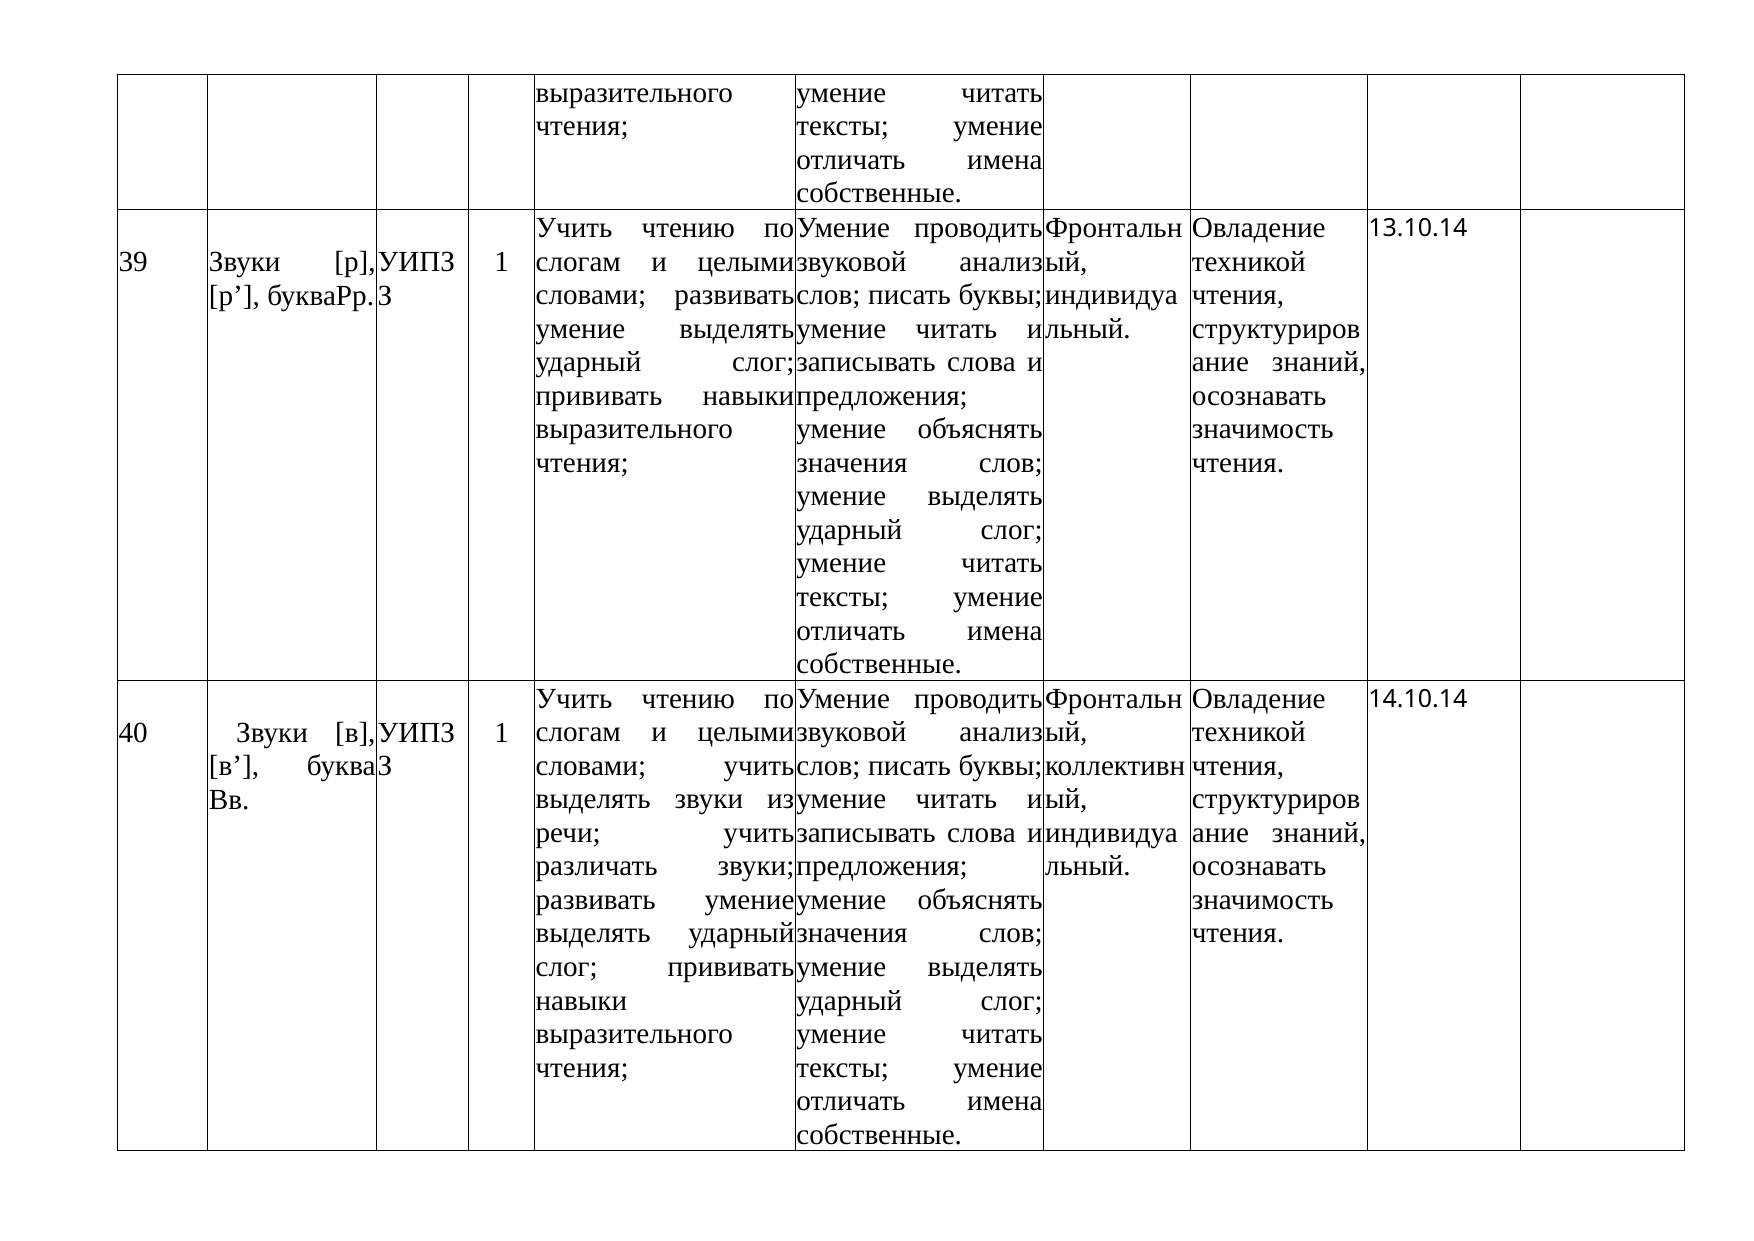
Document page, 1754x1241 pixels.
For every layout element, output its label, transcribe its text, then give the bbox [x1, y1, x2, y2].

table_cell [208, 75, 376, 209]
table_cell Звуки [в], [в’], буква Вв. [208, 681, 376, 1150]
table_cell Овладение техникой чтения, структурирование знаний, осознавать значимость чтения. [1191, 210, 1367, 680]
table_cell Умение проводить звуковой анализ слов; писать буквы; умение читать и записывать слова и предложения; умение объяснять значения слов; умение выделять ударный слог; умение читать тексты; умение отличать имена собственные. [796, 210, 1043, 680]
table_cell [377, 75, 468, 209]
table_cell 14.10.14 [1368, 681, 1520, 1150]
table_cell 1 [469, 681, 534, 1150]
table_cell 13.10.14 [1368, 210, 1520, 680]
table_cell умение читать тексты; умение отличать имена собственные. [796, 75, 1043, 209]
table_cell УИПЗЗ [377, 681, 468, 1150]
table_cell Звуки [р],[р’], букваРр. [208, 210, 376, 680]
table_cell [469, 75, 534, 209]
table_cell Умение проводить звуковой анализ слов; писать буквы; умение читать и записывать слова и предложения; умение объяснять значения слов; умение выделять ударный слог; умение читать тексты; умение отличать имена собственные. [796, 681, 1043, 1150]
table_cell [1521, 75, 1684, 209]
table_cell Учить чтению по слогам и целыми словами; учить выделять звуки из речи; учить различать звуки; развивать умение выделять ударный слог; прививать навыки выразительного чтения; [535, 681, 795, 1150]
table_cell [1368, 75, 1520, 209]
table_cell УИПЗЗ [377, 210, 468, 680]
table_cell 40 [118, 681, 207, 1150]
table_cell Фронтальный, индивидуальный. [1044, 210, 1190, 680]
table_cell Овладение техникой чтения, структурирование знаний, осознавать значимость чтения. [1191, 681, 1367, 1150]
table_cell 39 [118, 210, 207, 680]
table_cell выразительного чтения; [535, 75, 795, 209]
table_cell Учить чтению по слогам и целыми словами; развивать умение выделять ударный слог; прививать навыки выразительного чтения; [535, 210, 795, 680]
table_cell [118, 75, 207, 209]
table_cell 1 [469, 210, 534, 680]
table_cell [1044, 75, 1190, 209]
table_cell [1521, 210, 1684, 680]
table_cell [1191, 75, 1367, 209]
table_cell [1521, 681, 1684, 1150]
table_cell Фронтальный, коллективный, индивидуальный. [1044, 681, 1190, 1150]
